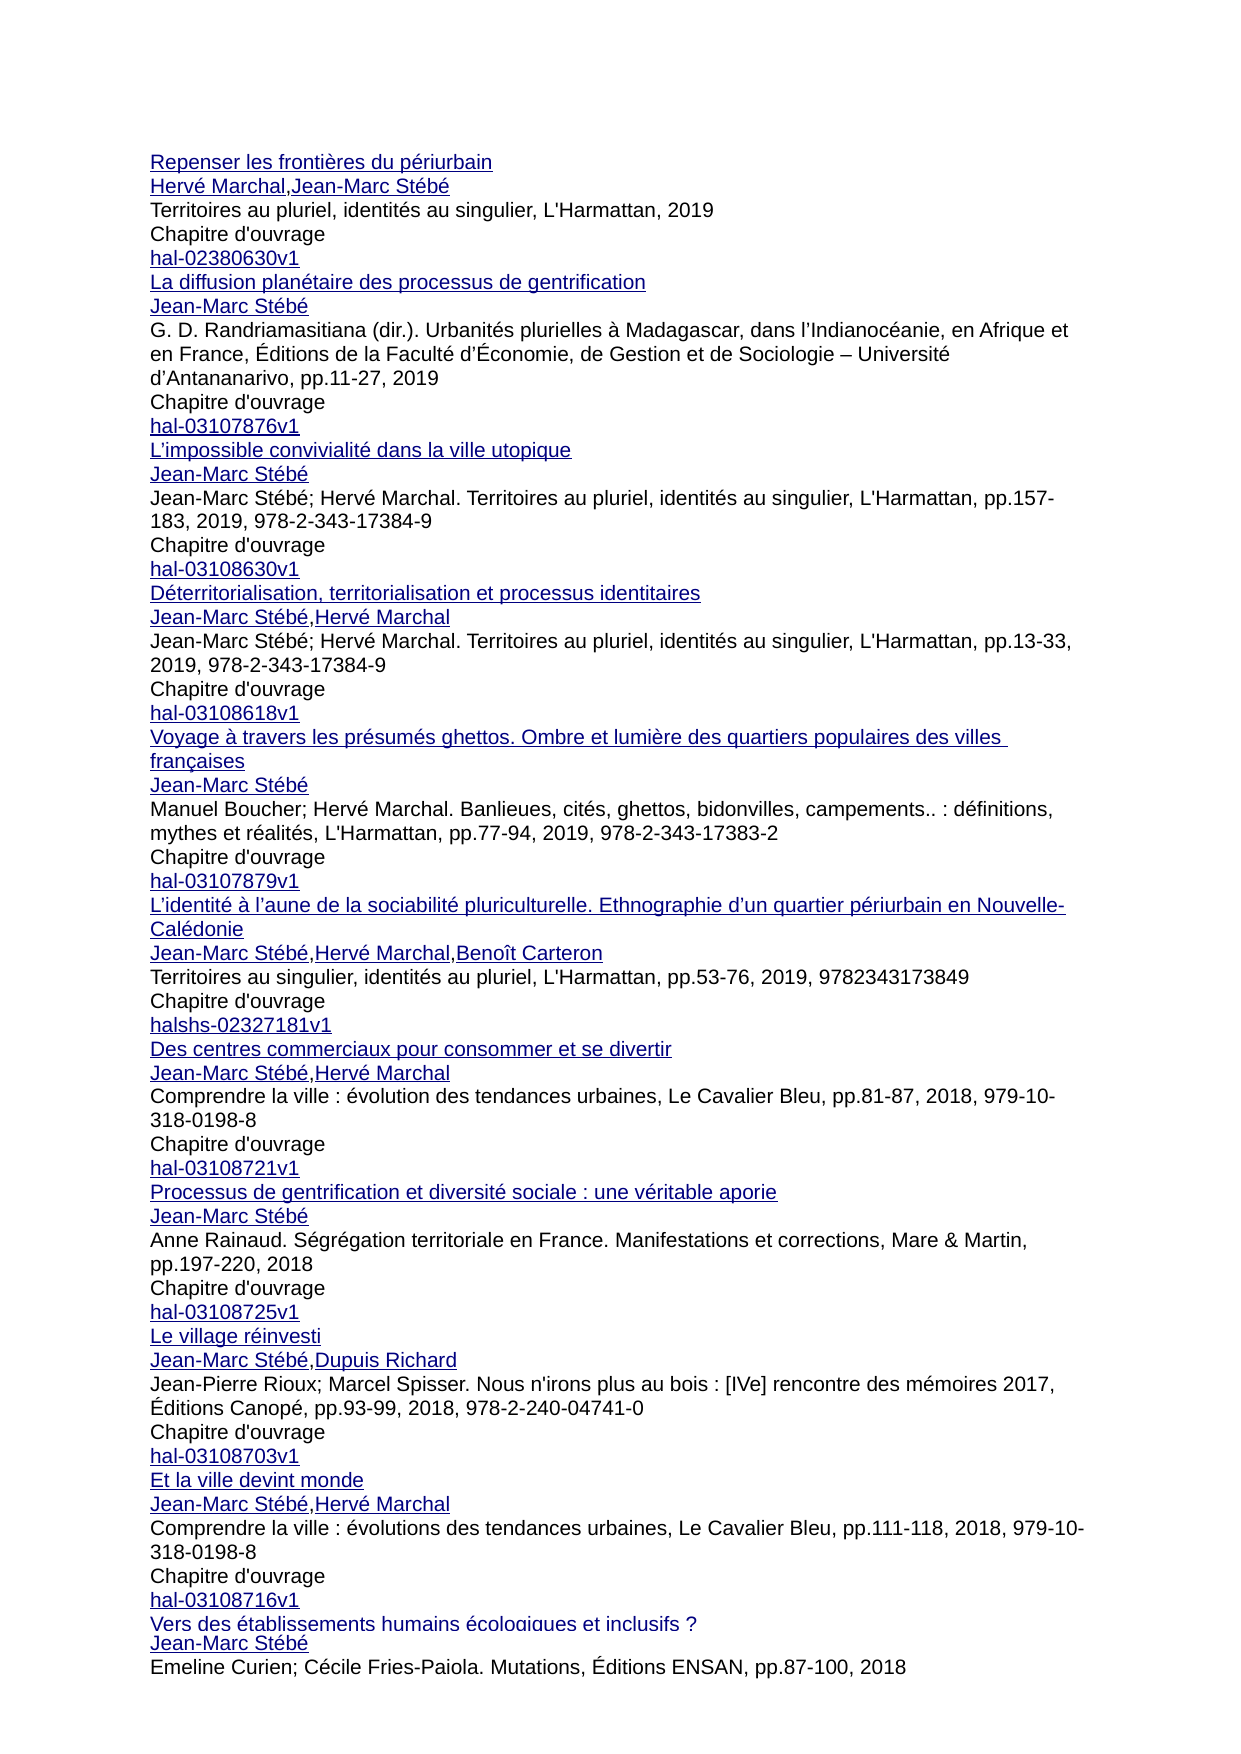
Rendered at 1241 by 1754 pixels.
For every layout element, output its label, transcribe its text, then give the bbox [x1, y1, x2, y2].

table_cell Le village réinvesti Jean-Marc Stébé,Dupuis Richard Jean-Pierre Rioux; Marcel Spisser. Nous n'irons plus au bois : [IVe] rencontre des mémoires 2017, Éditions Canopé, pp.93-99, 2018, 978-2-240-04741-0 Chapitre d'ouvrage hal-03108703v1 [150, 1324, 1090, 1468]
table_cell Des centres commerciaux pour consommer et se divertir Jean-Marc Stébé,Hervé Marchal Comprendre la ville : évolution des tendances urbaines, Le Cavalier Bleu, pp.81-87, 2018, 979-10-318-0198-8 Chapitre d'ouvrage hal-03108721v1 [150, 1036, 1090, 1180]
table_cell Processus de gentrification et diversité sociale : une véritable aporie Jean-Marc Stébé Anne Rainaud. Ségrégation territoriale en France. Manifestations et corrections, Mare & Martin, pp.197-220, 2018 Chapitre d'ouvrage hal-03108725v1 [150, 1180, 1090, 1324]
table_cell Déterritorialisation, territorialisation et processus identitaires Jean-Marc Stébé,Hervé Marchal Jean-Marc Stébé; Hervé Marchal. Territoires au pluriel, identités au singulier, L'Harmattan, pp.13-33, 2019, 978-2-343-17384-9 Chapitre d'ouvrage hal-03108618v1 [150, 581, 1090, 725]
table_cell La diffusion planétaire des processus de gentrification Jean-Marc Stébé G. D. Randriamasitiana (dir.). Urbanités plurielles à Madagascar, dans l’Indianocéanie, en Afrique et en France, Éditions de la Faculté d’Économie, de Gestion et de Sociologie – Université d’Antananarivo, pp.11-27, 2019 Chapitre d'ouvrage hal-03107876v1 [150, 270, 1090, 437]
table_cell L’identité à l’aune de la sociabilité pluriculturelle. Ethnographie d’un quartier périurbain en Nouvelle-Calédonie Jean-Marc Stébé,Hervé Marchal,Benoît Carteron Territoires au singulier, identités au pluriel, L'Harmattan, pp.53-76, 2019, 9782343173849 Chapitre d'ouvrage halshs-02327181v1 [150, 893, 1090, 1036]
table_cell L’impossible convivialité dans la ville utopique Jean-Marc Stébé Jean-Marc Stébé; Hervé Marchal. Territoires au pluriel, identités au singulier, L'Harmattan, pp.157-183, 2019, 978-2-343-17384-9 Chapitre d'ouvrage hal-03108630v1 [150, 438, 1090, 581]
table_cell Et la ville devint monde Jean-Marc Stébé,Hervé Marchal Comprendre la ville : évolutions des tendances urbaines, Le Cavalier Bleu, pp.111-118, 2018, 979-10-318-0198-8 Chapitre d'ouvrage hal-03108716v1 [150, 1468, 1090, 1611]
table_cell Repenser les frontières du périurbain Hervé Marchal,Jean-Marc Stébé Territoires au pluriel, identités au singulier, L'Harmattan, 2019 Chapitre d'ouvrage hal-02380630v1 [150, 150, 1090, 270]
table_cell Voyage à travers les présumés ghettos. Ombre et lumière des quartiers populaires des villes françaises Jean-Marc Stébé Manuel Boucher; Hervé Marchal. Banlieues, cités, ghettos, bidonvilles, campements.. : définitions, mythes et réalités, L'Harmattan, pp.77-94, 2019, 978-2-343-17383-2 Chapitre d'ouvrage hal-03107879v1 [150, 725, 1090, 893]
table_cell Vers des établissements humains écologiques et inclusifs ? Jean-Marc Stébé Emeline Curien; Cécile Fries-Paiola. Mutations, Éditions ENSAN, pp.87-100, 2018 [150, 1611, 1090, 1679]
